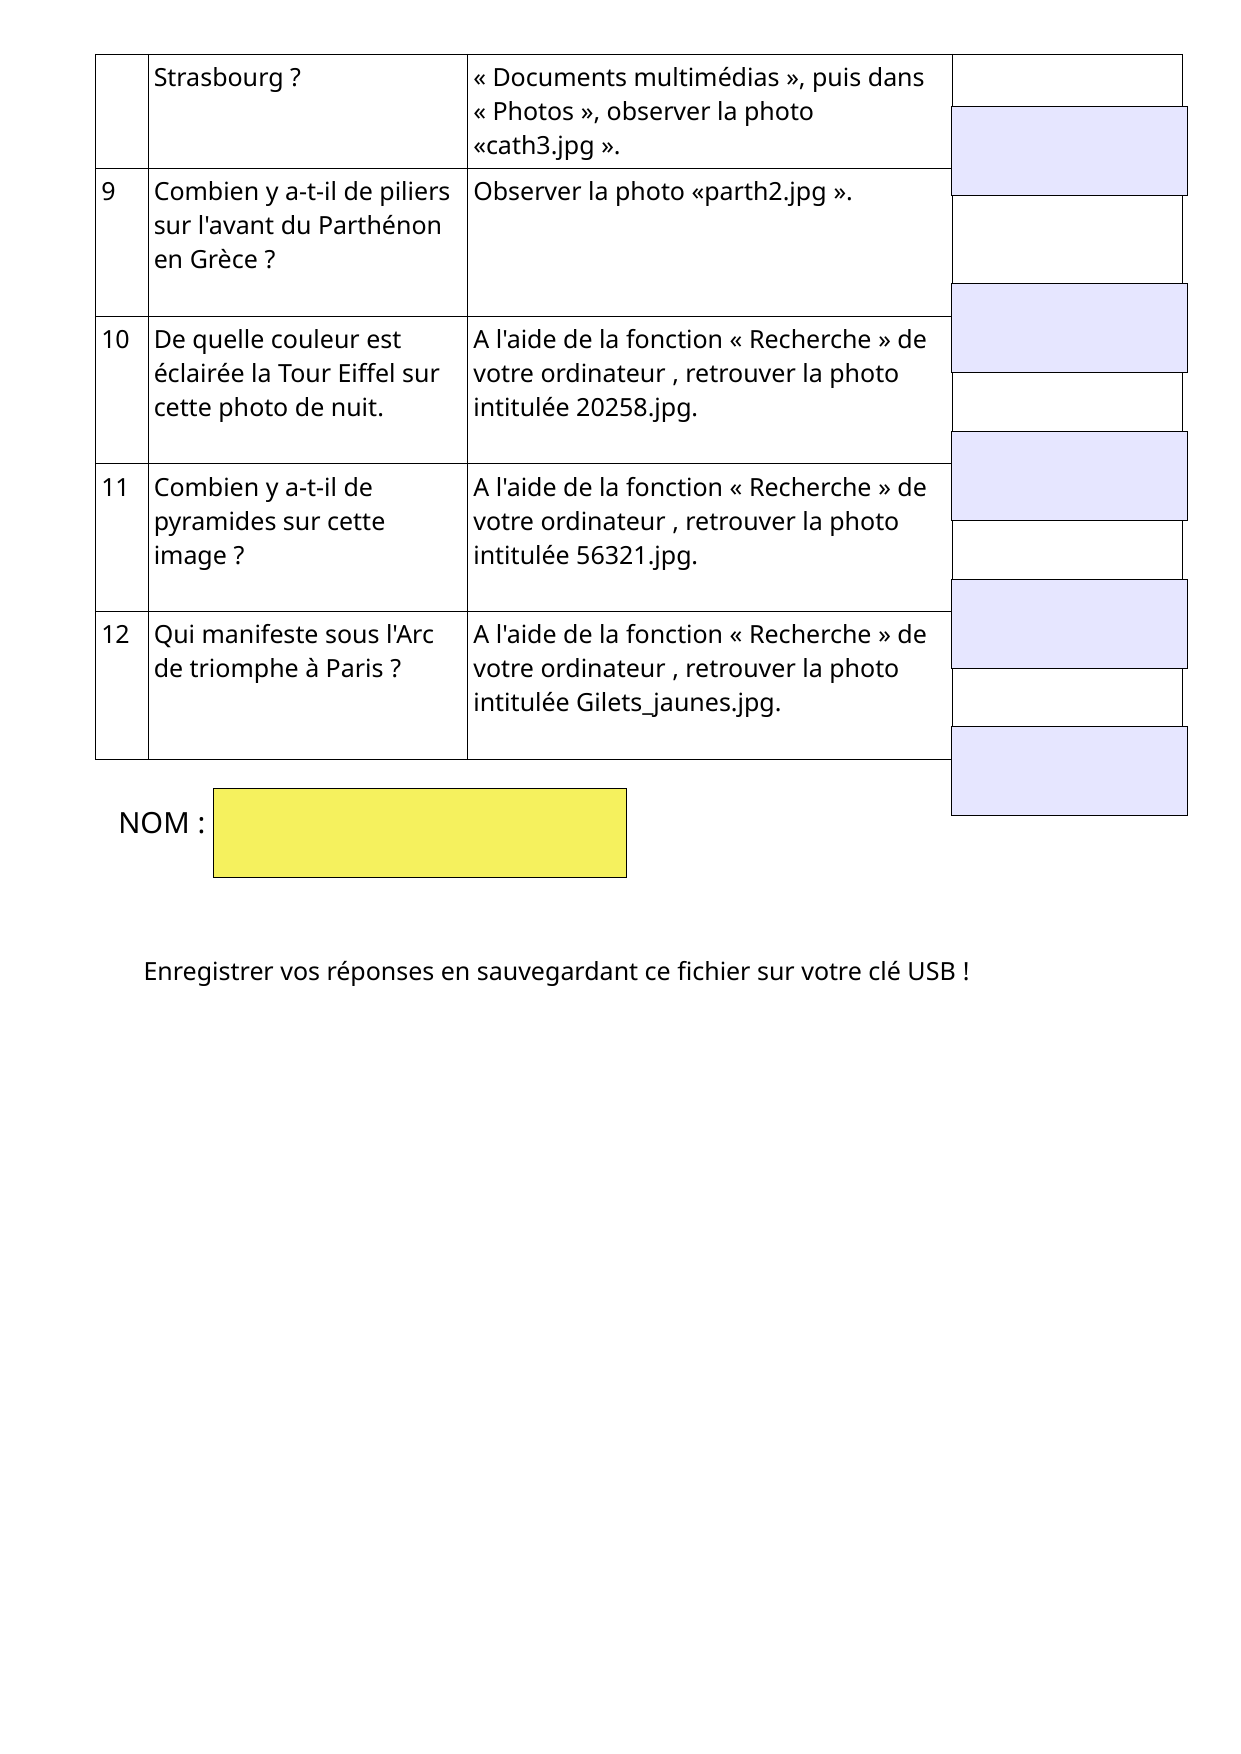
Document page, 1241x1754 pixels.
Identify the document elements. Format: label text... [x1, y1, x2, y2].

text NOM : [118, 802, 213, 842]
table_cell « Documents multimédias », puis dans « Photos », observer la photo «cath3.jpg ». [468, 55, 952, 168]
table_cell [96, 55, 148, 168]
table_cell Strasbourg ? [149, 55, 467, 168]
table_cell 11 [96, 464, 148, 611]
table_cell [953, 521, 1182, 579]
table_cell Combien y a-t-il de piliers sur l'avant du Parthénon en Grèce ? [149, 169, 467, 316]
table_cell Observer la photo «parth2.jpg ». [468, 169, 952, 316]
table_cell A l'aide de la fonction « Recherche » de votre ordinateur , retrouver la photo intitulée 20258.jpg. [468, 317, 952, 463]
table_cell 10 [96, 317, 148, 463]
table_cell Combien y a-t-il de pyramides sur cette image ? [149, 464, 467, 611]
table_cell A l'aide de la fonction « Recherche » de votre ordinateur , retrouver la photo intitulée Gilets_jaunes.jpg. [468, 612, 952, 759]
table_cell [953, 669, 1182, 726]
table_cell 9 [96, 169, 148, 316]
text Enregistrer vos réponses en sauvegardant ce fichier sur votre clé USB ! [118, 953, 1122, 987]
table_cell De quelle couleur est éclairée la Tour Eiffel sur cette photo de nuit. [149, 317, 467, 463]
text [627, 802, 1122, 842]
table_cell A l'aide de la fonction « Recherche » de votre ordinateur , retrouver la photo intitulée 56321.jpg. [468, 464, 952, 611]
table_cell [953, 373, 1182, 431]
table_cell [953, 55, 1182, 106]
table_cell Qui manifeste sous l'Arc de triomphe à Paris ? [149, 612, 467, 759]
table_cell 12 [96, 612, 148, 759]
table_cell [953, 196, 1182, 283]
